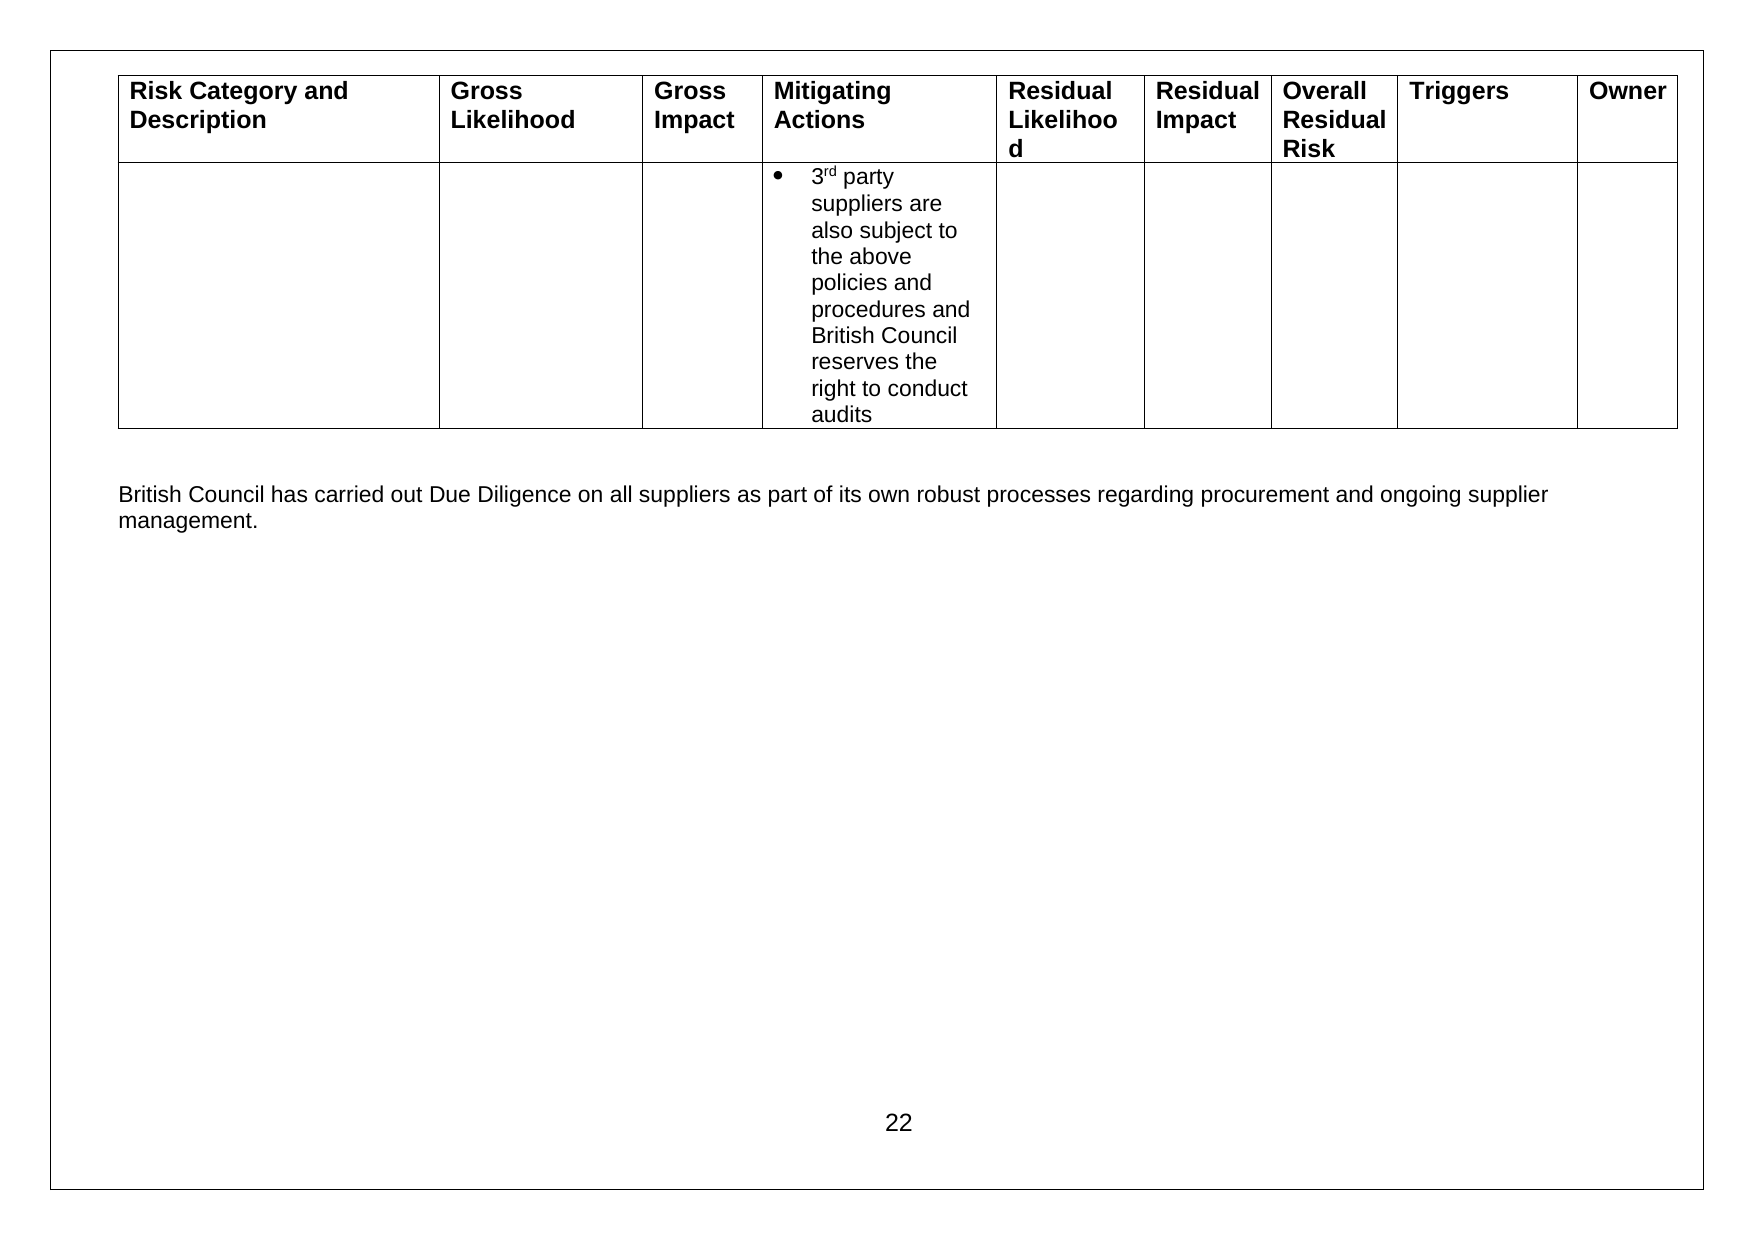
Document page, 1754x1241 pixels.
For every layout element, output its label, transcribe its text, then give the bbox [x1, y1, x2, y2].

table_header Owner [1578, 76, 1677, 162]
table_header Risk Category and Description [119, 76, 439, 162]
text British Council has carried out Due Diligence on all suppliers as part of its own robust processes regarding procurement and ongoing supplier management. [118, 481, 1679, 534]
table_cell [997, 163, 1144, 427]
table_header Residual Impact [1145, 76, 1271, 162]
table_cell [1578, 163, 1677, 427]
table_header Gross Likelihood [440, 76, 642, 162]
table_cell [440, 163, 642, 427]
table_cell [119, 163, 439, 427]
table_cell [643, 163, 762, 427]
table_cell British Council has in place robust anti-fraud and corruption policies and procedures, which all staff must adhere to as part of the organisation’s code of conduct British Council accounts are audited by the National Audit Office on an annual basis 3rd party suppliers are also subject to the above policies and procedures and British Council reserves the right to conduct audits [763, 163, 996, 427]
table_cell [1398, 163, 1577, 427]
table_header Gross Impact [643, 76, 762, 162]
table_cell [1272, 163, 1397, 427]
table_header Overall Residual Risk [1272, 76, 1397, 162]
table_header Residual Likelihood [997, 76, 1144, 162]
table_header Mitigating Actions [763, 76, 996, 162]
table_cell [1145, 163, 1271, 427]
table_header Triggers [1398, 76, 1577, 162]
